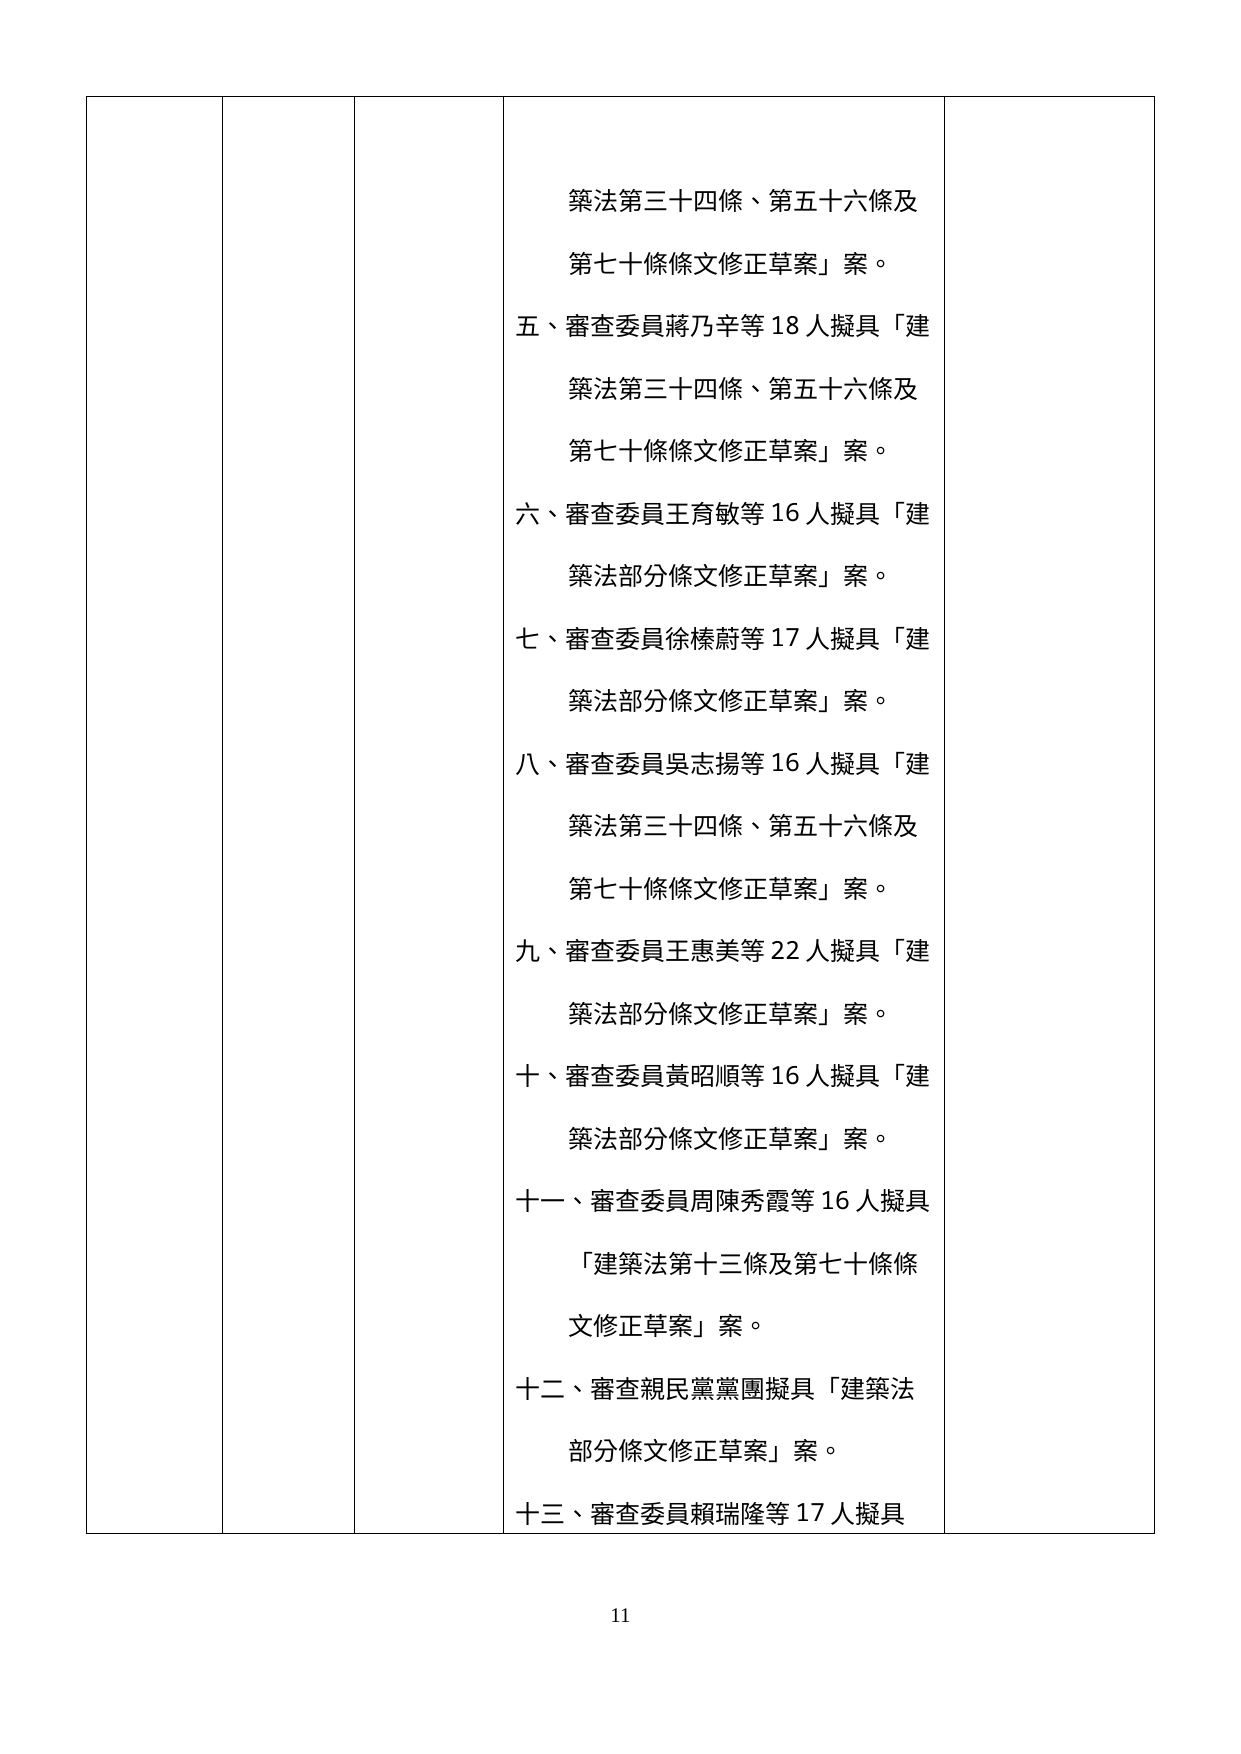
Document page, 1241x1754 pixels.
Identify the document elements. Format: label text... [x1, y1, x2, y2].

table_cell [87, 97, 222, 1533]
table_cell [223, 97, 354, 1533]
table_cell [945, 97, 1154, 1533]
table_cell 築法第三十四條、第五十六條及第七十條條文修正草案」案。 五、審查委員蔣乃辛等18人擬具「建築法第三十四條、第五十六條及第七十條條文修正草案」案。 六、審查委員王育敏等16人擬具「建築法部分條文修正草案」案。 七、審查委員徐榛蔚等17人擬具「建築法部分條文修正草案」案。 八、審查委員吳志揚等16人擬具「建築法第三十四條、第五十六條及第七十條條文修正草案」案。 九、審查委員王惠美等22人擬具「建築法部分條文修正草案」案。 十、審查委員黃昭順等16人擬具「建築法部分條文修正草案」案。 十一、審查委員周陳秀霞等16人擬具「建築法第十三條及第七十條條文修正草案」案。 十二、審查親民黨黨團擬具「建築法部分條文修正草案」案。 十三、審查委員賴瑞隆等17人擬具 [504, 97, 944, 1533]
table_cell [355, 97, 503, 1533]
